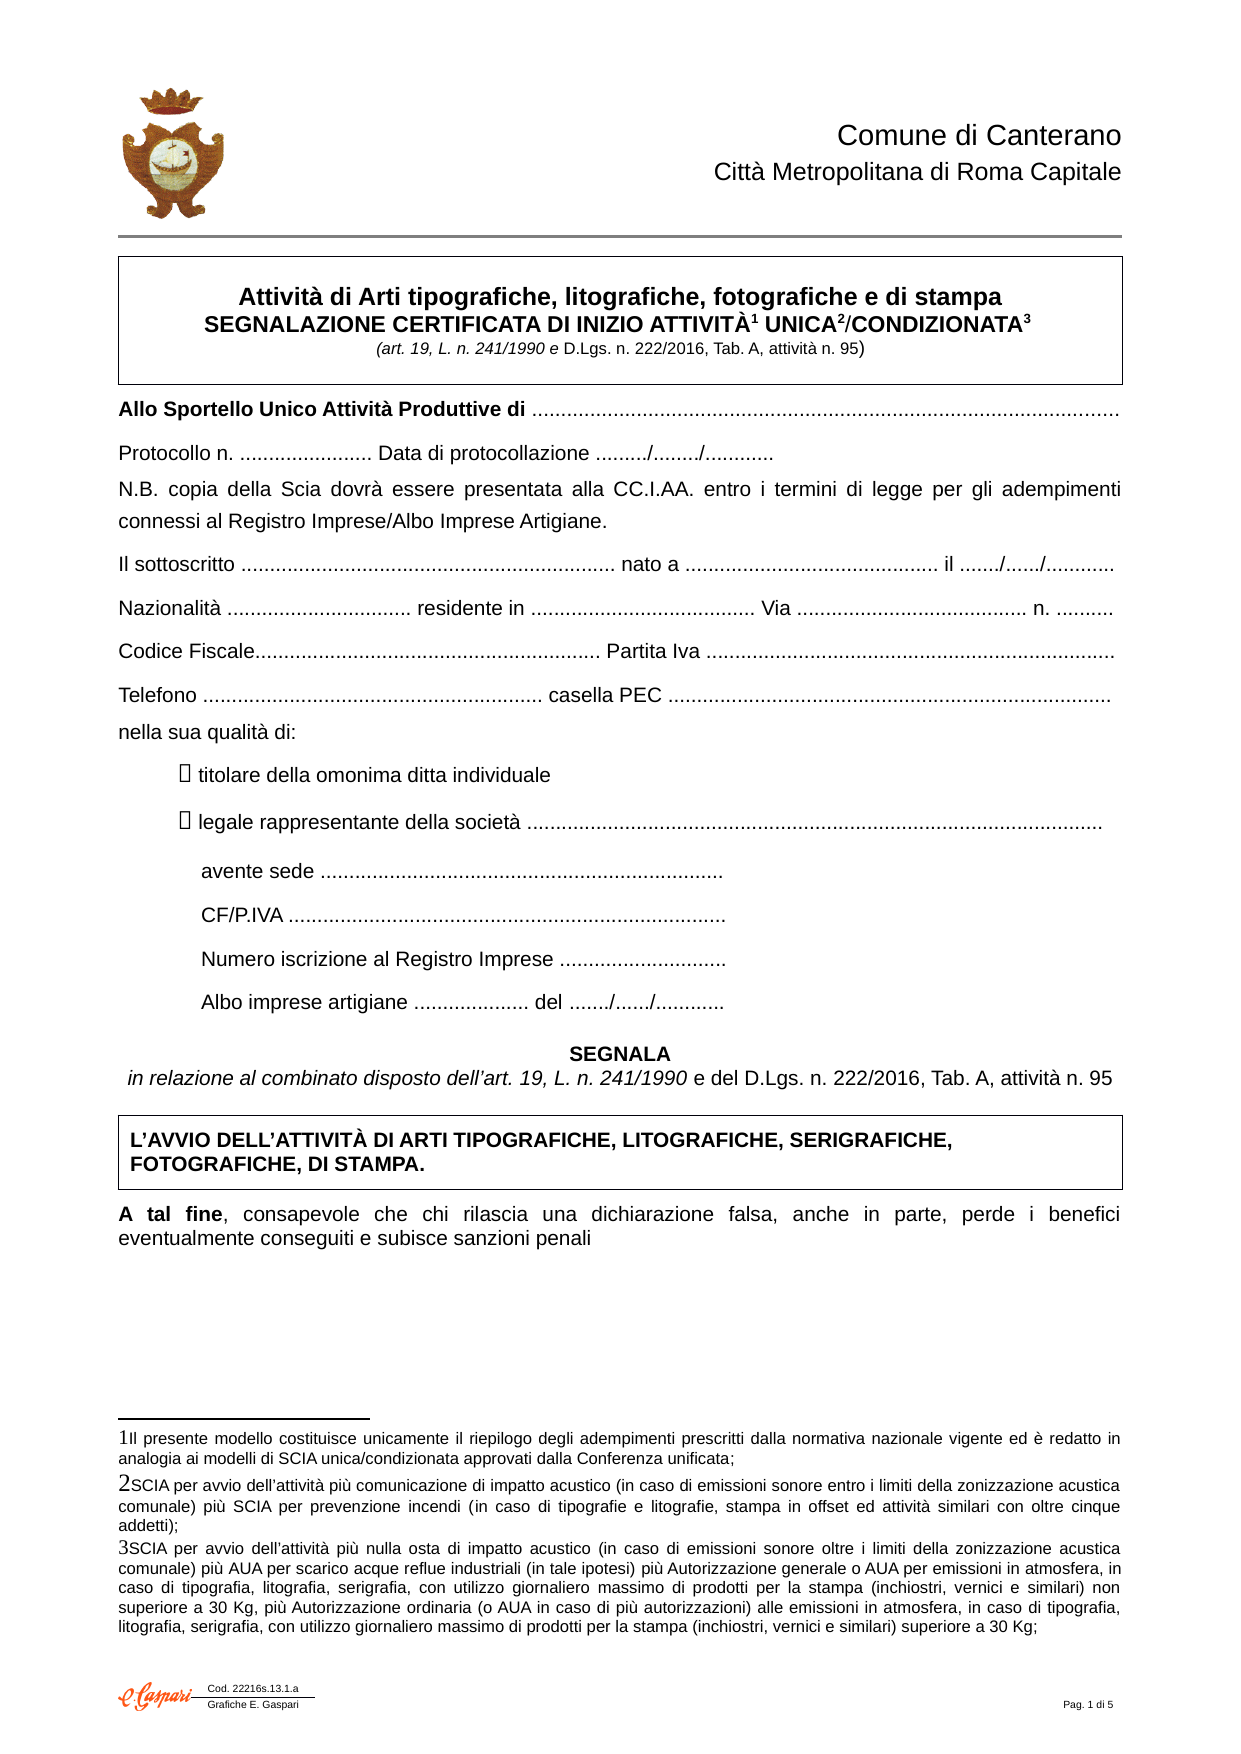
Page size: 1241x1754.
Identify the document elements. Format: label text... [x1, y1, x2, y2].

text  titolare della omonima ditta individuale [177, 756, 1122, 790]
text Allo Sportello Unico Attività Produttive di [118, 397, 1122, 421]
text N.B. copia della Scia dovrà essere presentata alla CC.I.AA. entro i termini di legge per gli adempimenti connessi al Registro Imprese/Albo Imprese Artigiane. [118, 477, 1122, 532]
picture [122, 185, 224, 219]
picture [118, 1682, 192, 1711]
picture [122, 87, 224, 118]
picture [122, 152, 224, 157]
text Comune di Canterano [118, 118, 1122, 152]
text CF/P.IVA ............................................................................ [201, 903, 1122, 927]
table_header Attività di Arti tipografiche, litografiche, fotografiche e di stampa SEGNALAZIONE CERTIFICATA DI INIZIO ATTIVITÀ UNICA/CONDIZIONATA (art. 19, L. n. 241/1990 e D.Lgs. n. 222/2016, Tab. A, attività n. 95) [119, 257, 1122, 384]
text Telefono ........................................................... casella PEC ............................................................................. [118, 683, 1122, 707]
text Nazionalità ................................ residente in ....................................... Via ........................................ n. .......... [118, 596, 1122, 620]
text SEGNALA [118, 1042, 1122, 1066]
text A tal fine, consapevole che chi rilascia una dichiarazione falsa, anche in parte, perde i benefici eventualmente conseguiti e subisce sanzioni penali [118, 1202, 1122, 1250]
text Città Metropolitana di Roma Capitale [118, 157, 1122, 185]
text Il sottoscritto ................................................................. nato a ............................................ il ......./....../............ [118, 552, 1122, 576]
text Albo imprese artigiane .................... del ......./....../............ [201, 990, 1122, 1014]
text  legale rappresentante della società .................................................................................................... [177, 802, 1122, 837]
text Protocollo n. ....................... Data di protocollazione ........./......../............ [118, 441, 1122, 465]
text in relazione al combinato disposto dell’art. 19, L. n. 241/1990 e del D.Lgs. n. 222/2016, Tab. A, attività n. 95 [118, 1066, 1122, 1089]
table_header L’AVVIO DELL’ATTIVITÀ DI ARTI TIPOGRAFICHE, LITOGRAFICHE, SERIGRAFICHE, FOTOGRAFICHE, DI STAMPA. [119, 1116, 1122, 1188]
text Codice Fiscale............................................................ Partita Iva ....................................................................... [118, 639, 1122, 663]
text avente sede ...................................................................... [201, 859, 1122, 883]
text Numero iscrizione al Registro Imprese ............................. [201, 947, 1122, 971]
text nella sua qualità di: [118, 719, 1122, 743]
